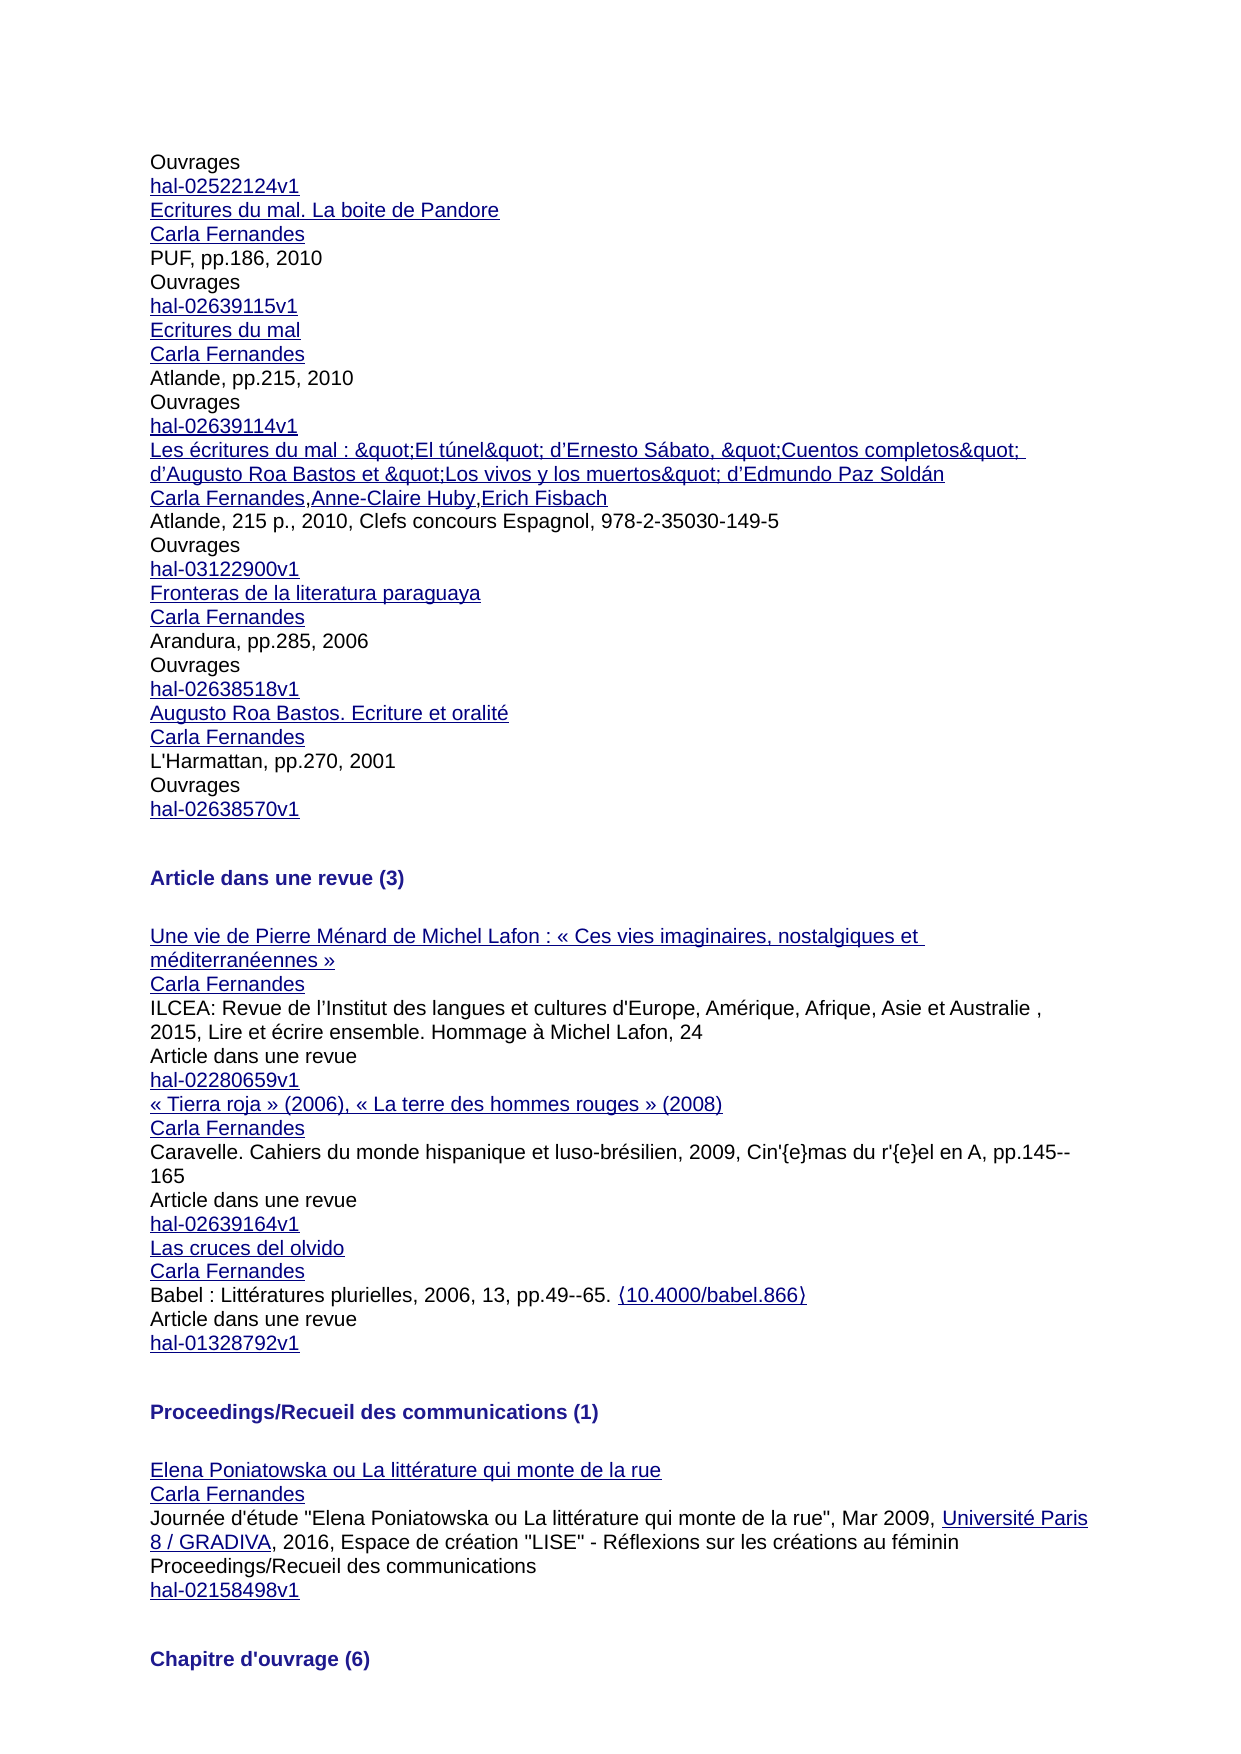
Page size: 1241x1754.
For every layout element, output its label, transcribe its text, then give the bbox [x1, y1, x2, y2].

subtitle Chapitre d'ouvrage (6) [150, 1647, 1090, 1671]
table_cell Fronteras de la literatura paraguaya Carla Fernandes Arandura, pp.285, 2006 Ouvrages hal-02638518v1 [150, 581, 1090, 701]
table_header Elena Poniatowska ou La littérature qui monte de la rue Carla Fernandes Journée d'étude "Elena Poniatowska ou La littérature qui monte de la rue", Mar 2009, Université Paris 8 / GRADIVA, 2016, Espace de création "LISE" - Réflexions sur les créations au féminin Proceedings/Recueil des communications hal-02158498v1 [150, 1458, 1090, 1602]
table_header Une vie de Pierre Ménard de Michel Lafon : « Ces vies imaginaires, nostalgiques et méditerranéennes » Carla Fernandes ILCEA: Revue de l’Institut des langues et cultures d'Europe, Amérique, Afrique, Asie et Australie , 2015, Lire et écrire ensemble. Hommage à Michel Lafon, 24 Article dans une revue hal-02280659v1 [150, 924, 1090, 1092]
subtitle Article dans une revue (3) [150, 866, 1090, 889]
table_cell Las cruces del olvido Carla Fernandes Babel : Littératures plurielles, 2006, 13, pp.49--65. ⟨10.4000/babel.866⟩ Article dans une revue hal-01328792v1 [150, 1235, 1090, 1355]
table_cell Ouvrages hal-02522124v1 [150, 150, 1090, 198]
subtitle Proceedings/Recueil des communications (1) [150, 1400, 1090, 1424]
table_cell Les écritures du mal : &quot;El túnel&quot; d’Ernesto Sábato, &quot;Cuentos completos&quot; d’Augusto Roa Bastos et &quot;Los vivos y los muertos&quot; d’Edmundo Paz Soldán Carla Fernandes,Anne-Claire Huby,Erich Fisbach Atlande, 215 p., 2010, Clefs concours Espagnol, 978-2-35030-149-5 Ouvrages hal-03122900v1 [150, 438, 1090, 581]
table_cell Ecritures du mal. La boite de Pandore Carla Fernandes PUF, pp.186, 2010 Ouvrages hal-02639115v1 [150, 198, 1090, 318]
table_cell Augusto Roa Bastos. Ecriture et oralité Carla Fernandes L'Harmattan, pp.270, 2001 Ouvrages hal-02638570v1 [150, 701, 1090, 821]
table_cell Ecritures du mal Carla Fernandes Atlande, pp.215, 2010 Ouvrages hal-02639114v1 [150, 318, 1090, 437]
table_cell « Tierra roja » (2006), « La terre des hommes rouges » (2008) Carla Fernandes Caravelle. Cahiers du monde hispanique et luso-brésilien, 2009, Cin'{e}mas du r'{e}el en A, pp.145--165 Article dans une revue hal-02639164v1 [150, 1092, 1090, 1235]
